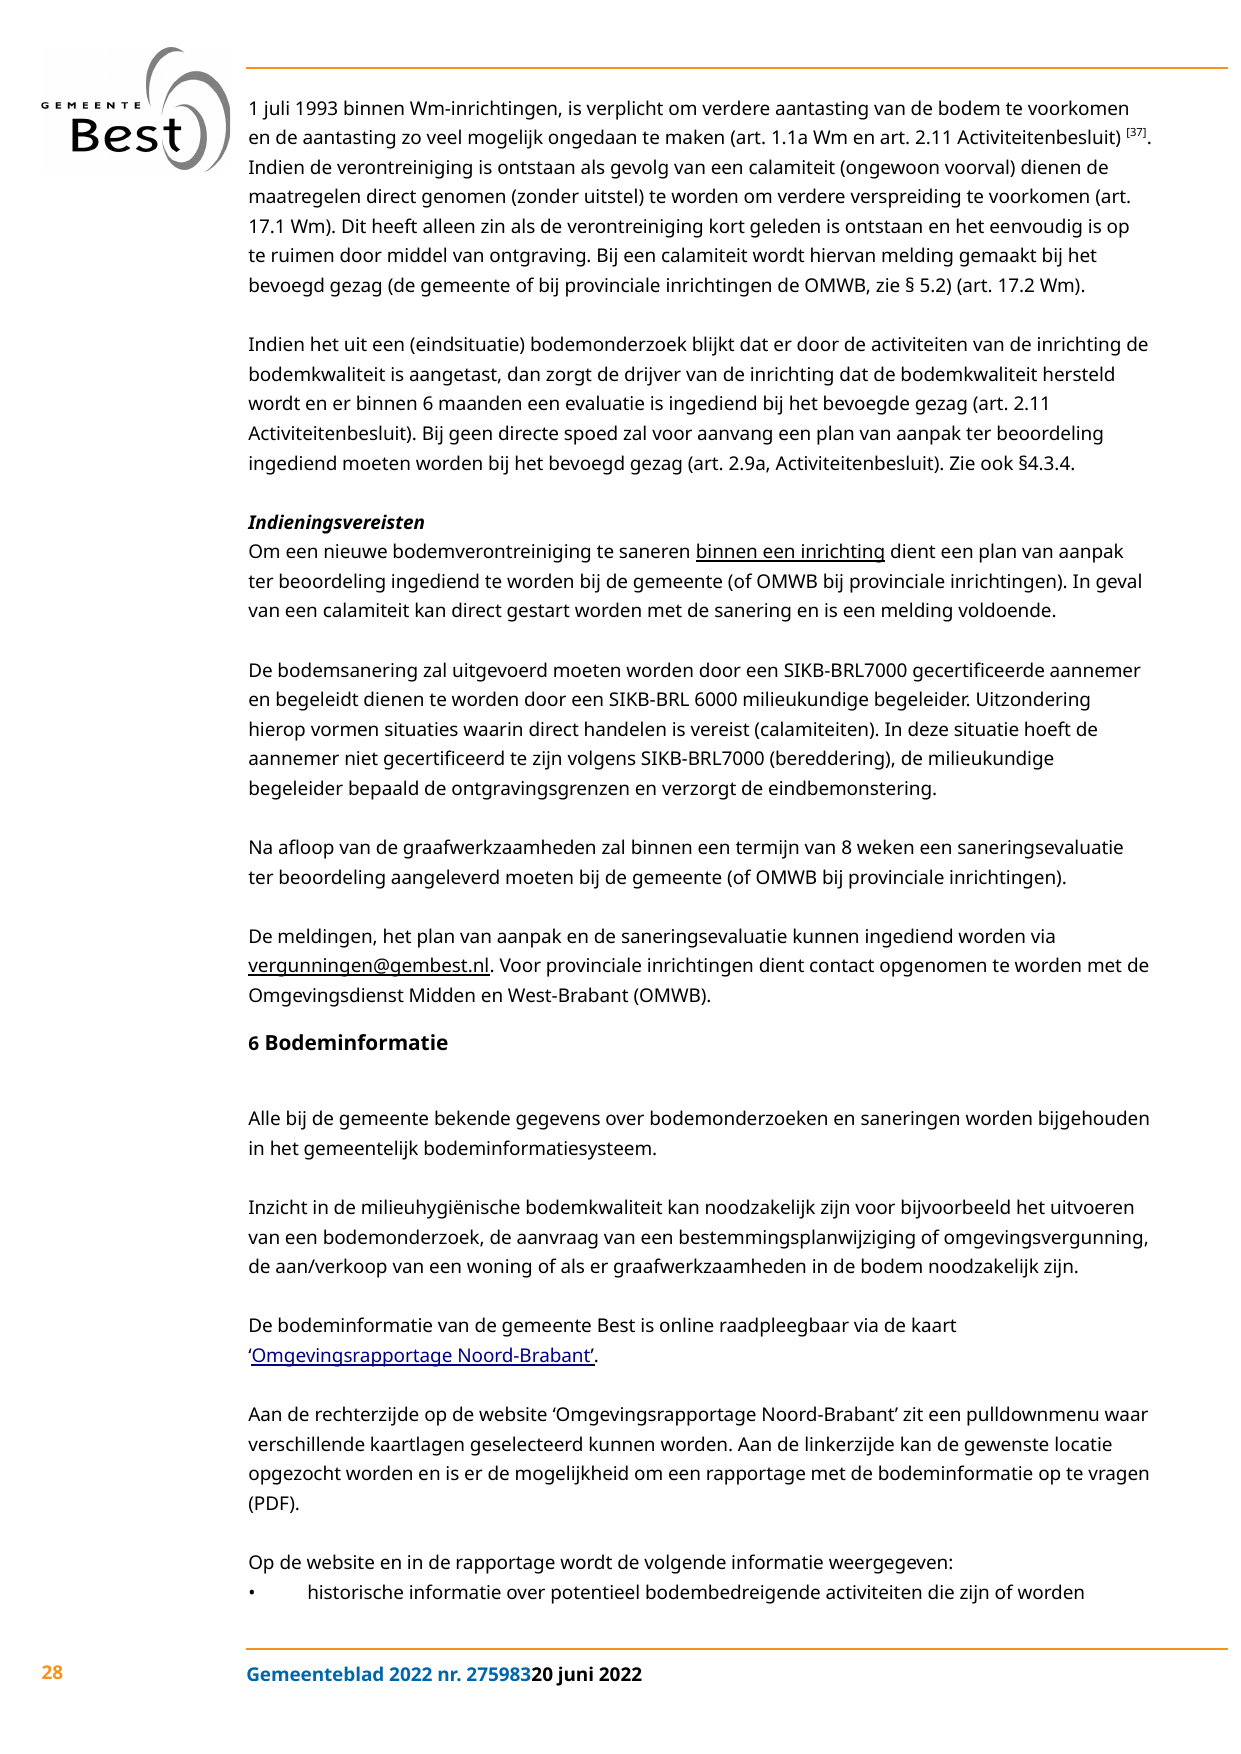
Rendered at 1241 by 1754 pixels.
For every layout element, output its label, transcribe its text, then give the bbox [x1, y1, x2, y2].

text De bodeminformatie van de gemeente Best is online raadpleegbaar via de kaart ‘Omgevingsrapportage Noord-Brabant’. [248, 1313, 1152, 1368]
text Indien het uit een (eindsituatie) bodemonderzoek blijkt dat er door de activiteiten van de inrichting de bodemkwaliteit is aangetast, dan zorgt de drijver van de inrichting dat de bodemkwaliteit hersteld wordt en er binnen 6 maanden een evaluatie is ingediend bij het bevoegde gezag (art. 2.11 Activiteitenbesluit). Bij geen directe spoed zal voor aanvang een plan van aanpak ter beoordeling ingediend moeten worden bij het bevoegd gezag (art. 2.9a, Activiteitenbesluit). Zie ook §4.3.4. [248, 331, 1152, 476]
text De bodemsanering zal uitgevoerd moeten worden door een SIKB-BRL7000 gecertificeerde aannemer en begeleidt dienen te worden door een SIKB-BRL 6000 milieukundige begeleider. Uitzondering hierop vormen situaties waarin direct handelen is vereist (calamiteiten). In deze situatie hoeft de aannemer niet gecertificeerd te zijn volgens SIKB-BRL7000 (bereddering), de milieukundige begeleider bepaald de ontgravingsgrenzen en verzorgt de eindbemonstering. [248, 657, 1152, 801]
text Na afloop van de graafwerkzaamheden zal binnen een termijn van 8 weken een saneringsevaluatie ter beoordeling aangeleverd moeten bij de gemeente (of OMWB bij provinciale inrichtingen). [248, 834, 1152, 890]
text Inzicht in de milieuhygiënische bodemkwaliteit kan noodzakelijk zijn voor bijvoorbeeld het uitvoeren van een bodemonderzoek, de aanvraag van een bestemmingsplanwijziging of omgevingsvergunning, de aan/verkoop van een woning of als er graafwerkzaamheden in de bodem noodzakelijk zijn. [248, 1194, 1152, 1279]
text 6 Bodeminformatie [248, 1028, 1152, 1056]
text 1 juli 1993 binnen Wm-inrichtingen, is verplicht om verdere aantasting van de bodem te voorkomen en de aantasting zo veel mogelijk ongedaan te maken (art. 1.1a Wm en art. 2.11 Activiteitenbesluit) [37]. Indien de verontreiniging is ontstaan als gevolg van een calamiteit (ongewoon voorval) dienen de maatregelen direct genomen (zonder uitstel) te worden om verdere verspreiding te voorkomen (art. 17.1 Wm). Dit heeft alleen zin als de verontreiniging kort geleden is ontstaan en het eenvoudig is op te ruimen door middel van ontgraving. Bij een calamiteit wordt hiervan melding gemaakt bij het bevoegd gezag (de gemeente of bij provinciale inrichtingen de OMWB, zie § 5.2) (art. 17.2 Wm). [248, 95, 1152, 298]
text Alle bij de gemeente bekende gegevens over bodemonderzoeken en saneringen worden bijgehouden in het gemeentelijk bodeminformatiesysteem. [248, 1106, 1152, 1161]
text Om een nieuwe bodemverontreiniging te saneren binnen een inrichting dient een plan van aanpak ter beoordeling ingediend te worden bij de gemeente (of OMWB bij provinciale inrichtingen). In geval van een calamiteit kan direct gestart worden met de sanering en is een melding voldoende. [248, 538, 1152, 623]
text Aan de rechterzijde op de website ‘Omgevingsrapportage Noord-Brabant’ zit een pulldownmenu waar verschillende kaartlagen geselecteerd kunnen worden. Aan de linkerzijde kan de gewenste locatie opgezocht worden en is er de mogelijkheid om een rapportage met de bodeminformatie op te vragen (PDF). [248, 1401, 1152, 1516]
picture [41, 47, 231, 172]
text Indieningsvereisten [248, 509, 1152, 535]
list historische informatie over potentieel bodembedreigende activiteiten die zijn of worden [248, 1579, 1152, 1605]
text Op de website en in de rapportage wordt de volgende informatie weergegeven: [248, 1549, 1152, 1575]
text De meldingen, het plan van aanpak en de saneringsevaluatie kunnen ingediend worden via vergunningen@gembest.nl. Voor provinciale inrichtingen dient contact opgenomen te worden met de Omgevingsdienst Midden en West-Brabant (OMWB). [248, 923, 1152, 1008]
